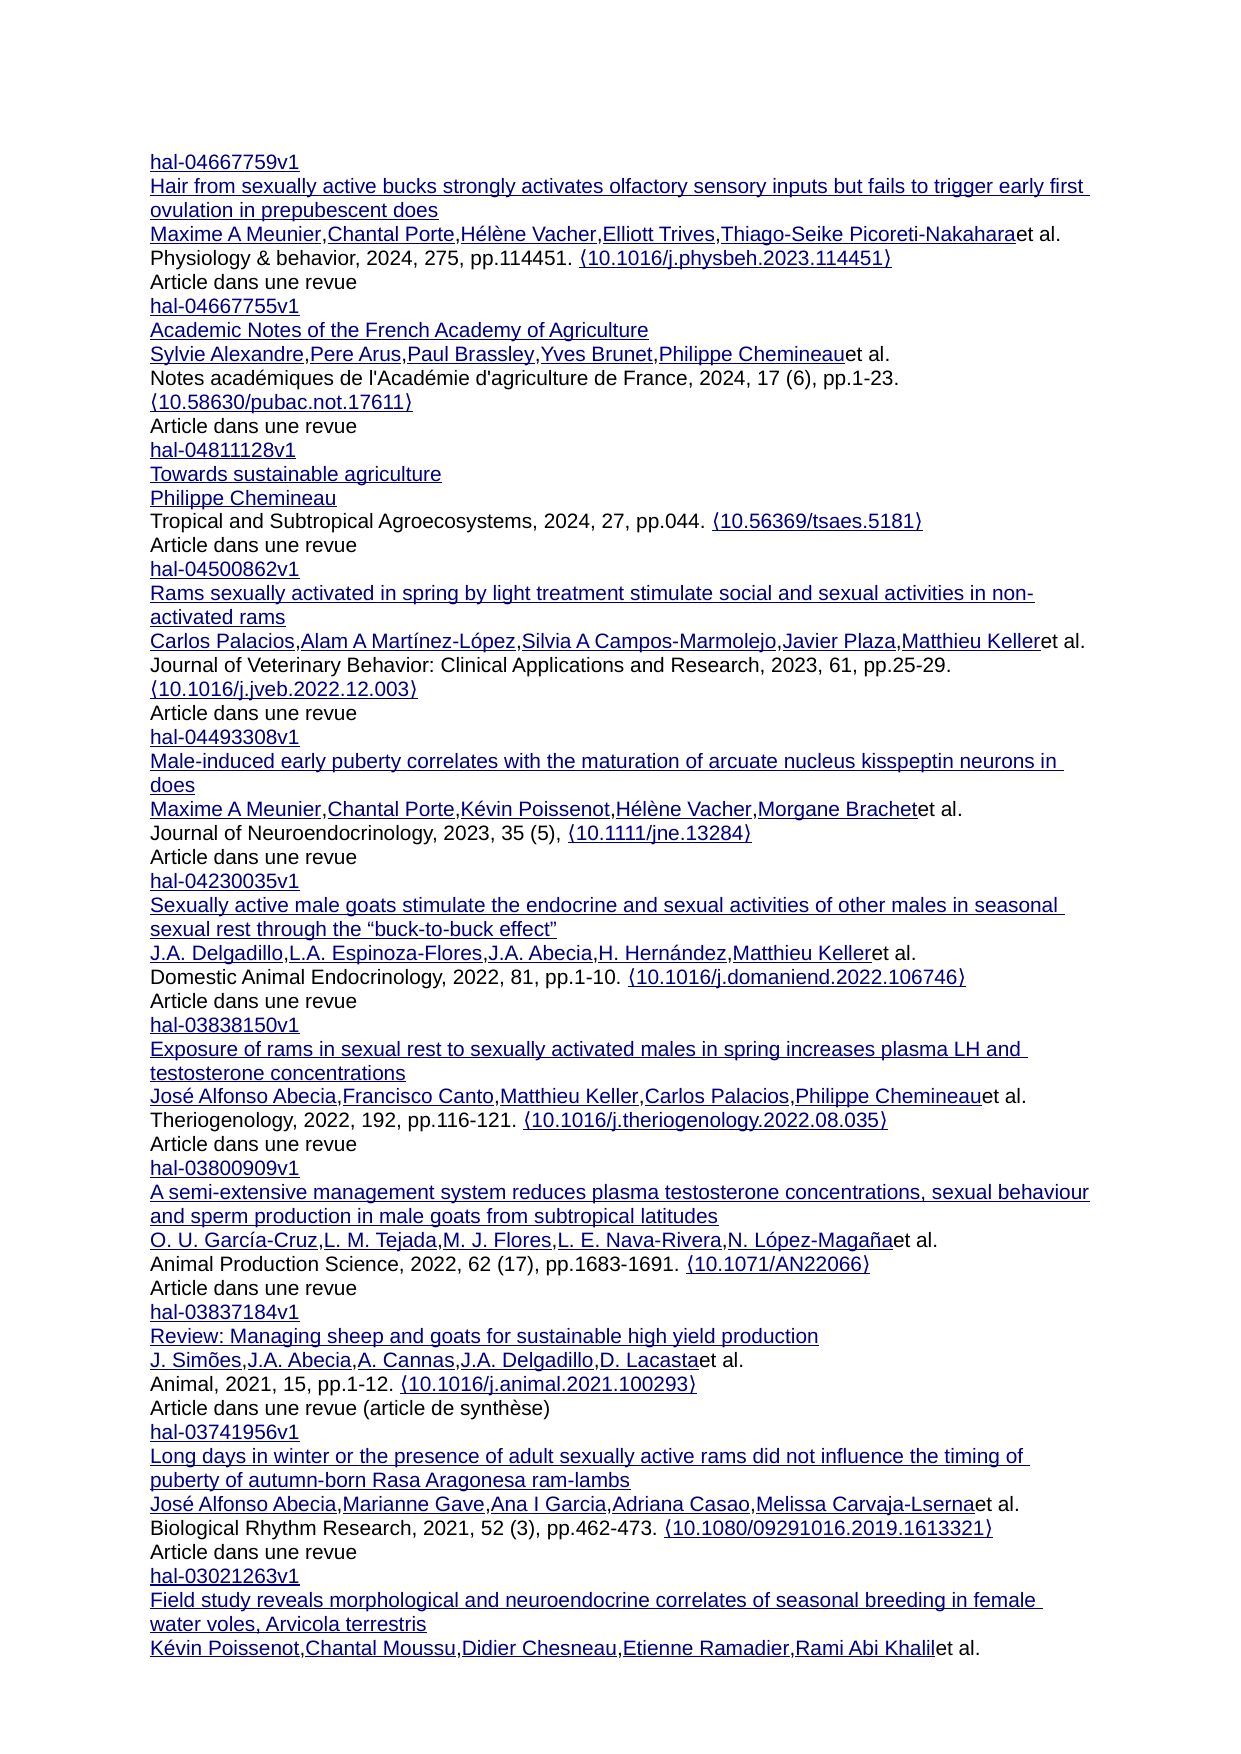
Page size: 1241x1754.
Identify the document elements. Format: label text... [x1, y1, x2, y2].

table_cell Towards sustainable agriculture Philippe Chemineau Tropical and Subtropical Agroecosystems, 2024, 27, pp.044. ⟨10.56369/tsaes.5181⟩ Article dans une revue hal-04500862v1 [150, 461, 1090, 581]
table_cell Long days in winter or the presence of adult sexually active rams did not influence the timing of puberty of autumn-born Rasa Aragonesa ram-lambs José Alfonso Abecia,Marianne Gave,Ana I Garcia,Adriana Casao,Melissa Carvaja-Lsernaet al. Biological Rhythm Research, 2021, 52 (3), pp.462-473. ⟨10.1080/09291016.2019.1613321⟩ Article dans une revue hal-03021263v1 [150, 1444, 1090, 1587]
table_cell Academic Notes of the French Academy of Agriculture Sylvie Alexandre,Pere Arus,Paul Brassley,Yves Brunet,Philippe Chemineauet al. Notes académiques de l'Académie d'agriculture de France, 2024, 17 (6), pp.1-23. ⟨10.58630/pubac.not.17611⟩ Article dans une revue hal-04811128v1 [150, 318, 1090, 461]
table_cell Sexually active male goats stimulate the endocrine and sexual activities of other males in seasonal sexual rest through the “buck-to-buck effect” J.A. Delgadillo,L.A. Espinoza-Flores,J.A. Abecia,H. Hernández,Matthieu Kelleret al. Domestic Animal Endocrinology, 2022, 81, pp.1-10. ⟨10.1016/j.domaniend.2022.106746⟩ Article dans une revue hal-03838150v1 [150, 893, 1090, 1036]
table_cell Exposure of rams in sexual rest to sexually activated males in spring increases plasma LH and testosterone concentrations José Alfonso Abecia,Francisco Canto,Matthieu Keller,Carlos Palacios,Philippe Chemineauet al. Theriogenology, 2022, 192, pp.116-121. ⟨10.1016/j.theriogenology.2022.08.035⟩ Article dans une revue hal-03800909v1 [150, 1036, 1090, 1180]
table_cell and sperm production in male goats from subtropical latitudes O. U. García-Cruz,L. M. Tejada,M. J. Flores,L. E. Nava-Rivera,N. López-Magañaet al. Animal Production Science, 2022, 62 (17), pp.1683-1691. ⟨10.1071/AN22066⟩ Article dans une revue hal-03837184v1 [150, 1202, 1090, 1324]
table_cell Male‐induced early puberty correlates with the maturation of arcuate nucleus kisspeptin neurons in does Maxime A Meunier,Chantal Porte,Kévin Poissenot,Hélène Vacher,Morgane Brachetet al. Journal of Neuroendocrinology, 2023, 35 (5), ⟨10.1111/jne.13284⟩ Article dans une revue hal-04230035v1 [150, 749, 1090, 893]
table_cell Hair from sexually active bucks strongly activates olfactory sensory inputs but fails to trigger early first [150, 174, 1090, 195]
table_cell hal-04667759v1 [150, 150, 1090, 174]
table_cell Field study reveals morphological and neuroendocrine correlates of seasonal breeding in female water voles, Arvicola terrestris Kévin Poissenot,Chantal Moussu,Didier Chesneau,Etienne Ramadier,Rami Abi Khalilet al. [150, 1588, 1090, 1659]
table_cell ovulation in prepubescent does Maxime A Meunier,Chantal Porte,Hélène Vacher,Elliott Trives,Thiago-Seike Picoreti-Nakaharaet al. Physiology & behavior, 2024, 275, pp.114451. ⟨10.1016/j.physbeh.2023.114451⟩ Article dans une revue hal-04667755v1 [150, 196, 1090, 318]
table_cell Review: Managing sheep and goats for sustainable high yield production J. Simões,J.A. Abecia,A. Cannas,J.A. Delgadillo,D. Lacastaet al. Animal, 2021, 15, pp.1-12. ⟨10.1016/j.animal.2021.100293⟩ Article dans une revue (article de synthèse) hal-03741956v1 [150, 1324, 1090, 1444]
table_cell Rams sexually activated in spring by light treatment stimulate social and sexual activities in non-activated rams Carlos Palacios,Alam A Martínez-López,Silvia A Campos-Marmolejo,Javier Plaza,Matthieu Kelleret al. Journal of Veterinary Behavior: Clinical Applications and Research, 2023, 61, pp.25-29. ⟨10.1016/j.jveb.2022.12.003⟩ Article dans une revue hal-04493308v1 [150, 581, 1090, 749]
table_cell A semi-extensive management system reduces plasma testosterone concentrations, sexual behaviour [150, 1180, 1090, 1201]
